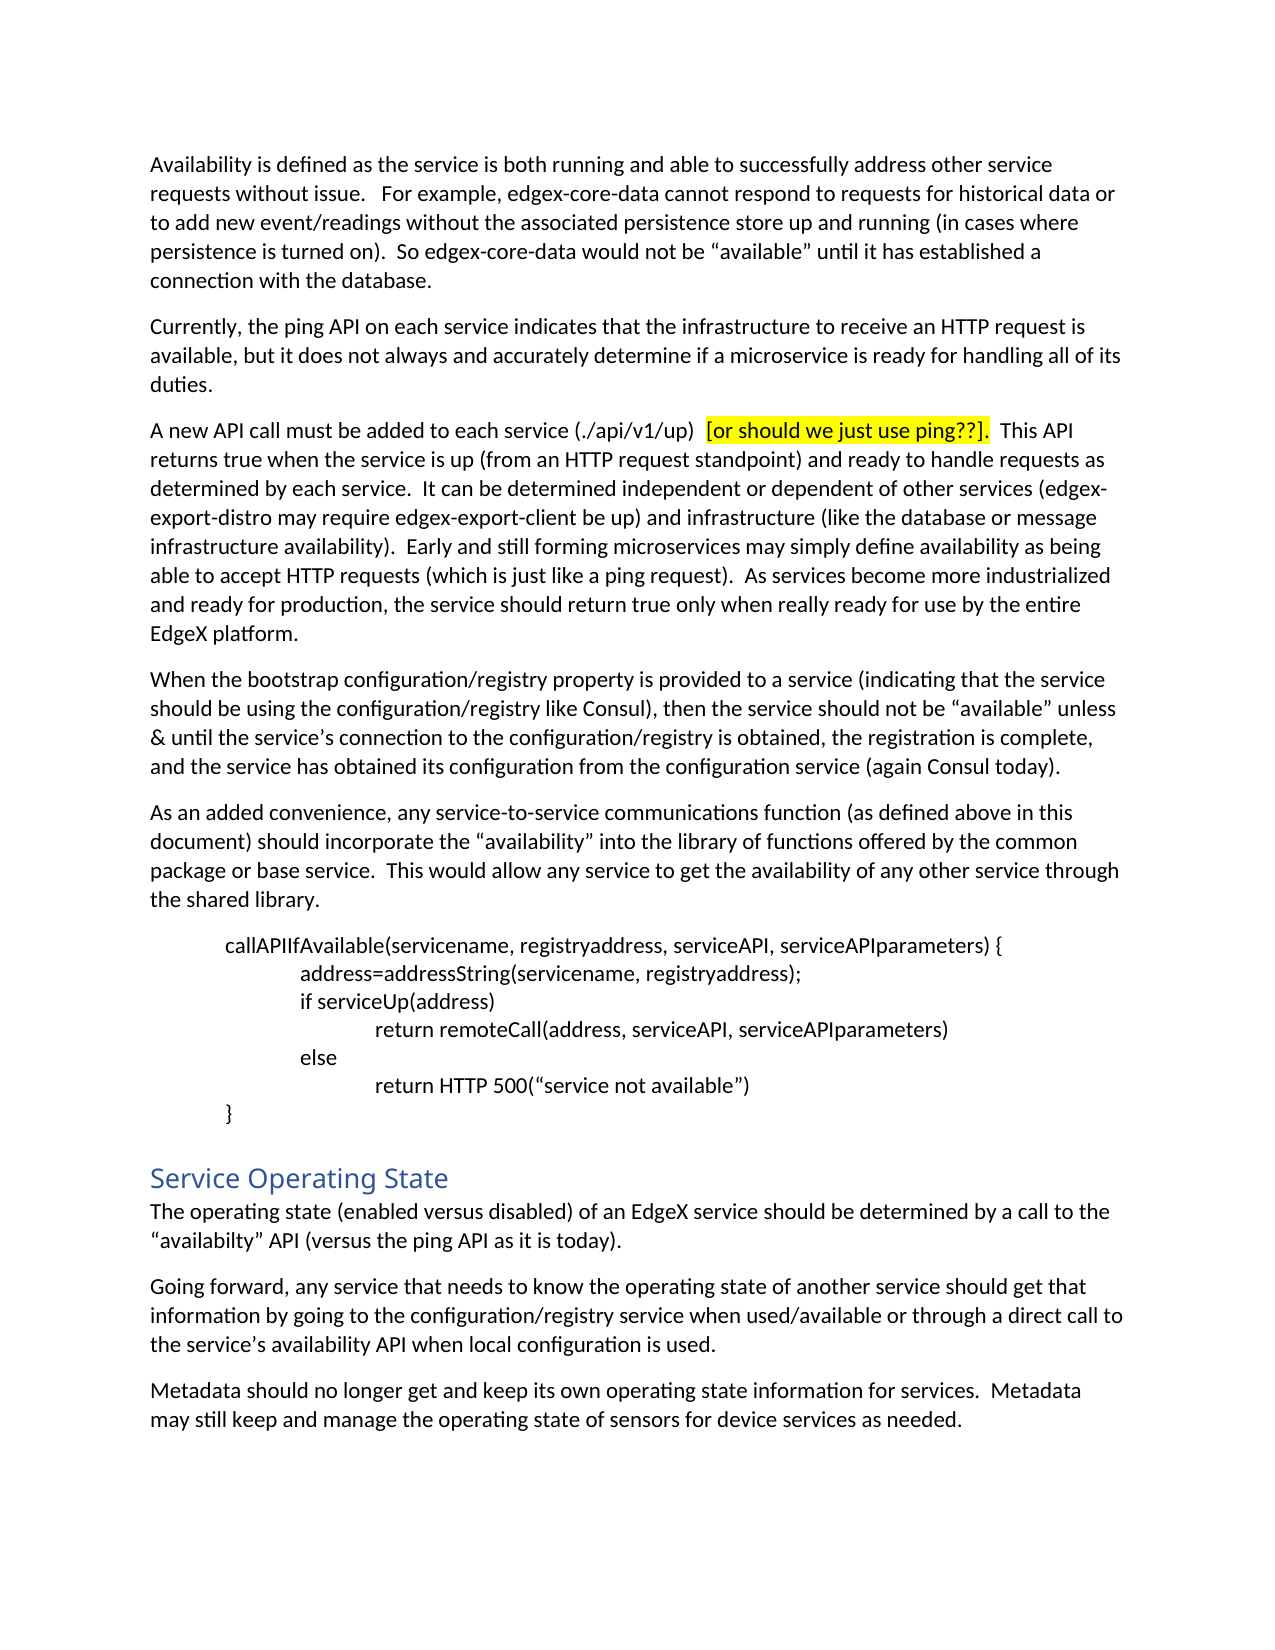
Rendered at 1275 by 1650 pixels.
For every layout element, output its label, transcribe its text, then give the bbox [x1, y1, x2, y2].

text Metadata should no longer get and keep its own operating state information for services. Metadata may still keep and manage the operating state of sensors for device services as needed. [150, 1376, 1125, 1433]
text As an added convenience, any service-to-service communications function (as defined above in this document) should incorporate the “availability” into the library of functions offered by the common package or base service. This would allow any service to get the availability of any other service through the shared library. [150, 798, 1125, 913]
text The operating state (enabled versus disabled) of an EdgeX service should be determined by a call to the “availabilty” API (versus the ping API as it is today). [150, 1197, 1125, 1254]
text Currently, the ping API on each service indicates that the infrastructure to receive an HTTP request is available, but it does not always and accurately determine if a microservice is ready for handling all of its duties. [150, 312, 1125, 398]
text Availability is defined as the service is both running and able to successfully address other service requests without issue. For example, edgex-core-data cannot respond to requests for historical data or to add new event/readings without the associated persistence store up and running (in cases where persistence is turned on). So edgex-core-data would not be “available” until it has established a connection with the database. [150, 150, 1125, 294]
text callAPIIfAvailable(servicename, registryaddress, serviceAPI, serviceAPIparameters) { [225, 931, 1125, 959]
text A new API call must be added to each service (./api/v1/up) [or should we just use ping??]. This API returns true when the service is up (from an HTTP request standpoint) and ready to handle requests as determined by each service. It can be determined independent or dependent of other services (edgex-export-distro may require edgex-export-client be up) and infrastructure (like the database or message infrastructure availability). Early and still forming microservices may simply define availability as being able to accept HTTP requests (which is just like a ping request). As services become more industrialized and ready for production, the service should return true only when really ready for use by the entire EdgeX platform. [150, 416, 1125, 647]
text address=addressString(servicename, registryaddress); [225, 959, 1125, 987]
text else [225, 1043, 1125, 1071]
text When the bootstrap configuration/registry property is provided to a service (indicating that the service should be using the configuration/registry like Consul), then the service should not be “available” unless & until the service’s connection to the configuration/registry is obtained, the registration is complete, and the service has obtained its configuration from the configuration service (again Consul today). [150, 665, 1125, 780]
text } [225, 1099, 1125, 1127]
text return HTTP 500(“service not available”) [300, 1071, 1125, 1099]
subtitle Service Operating State [150, 1159, 1125, 1196]
text if serviceUp(address) [225, 987, 1125, 1015]
text return remoteCall(address, serviceAPI, serviceAPIparameters) [225, 1015, 1125, 1043]
text Going forward, any service that needs to know the operating state of another service should get that information by going to the configuration/registry service when used/available or through a direct call to the service’s availability API when local configuration is used. [150, 1272, 1125, 1358]
